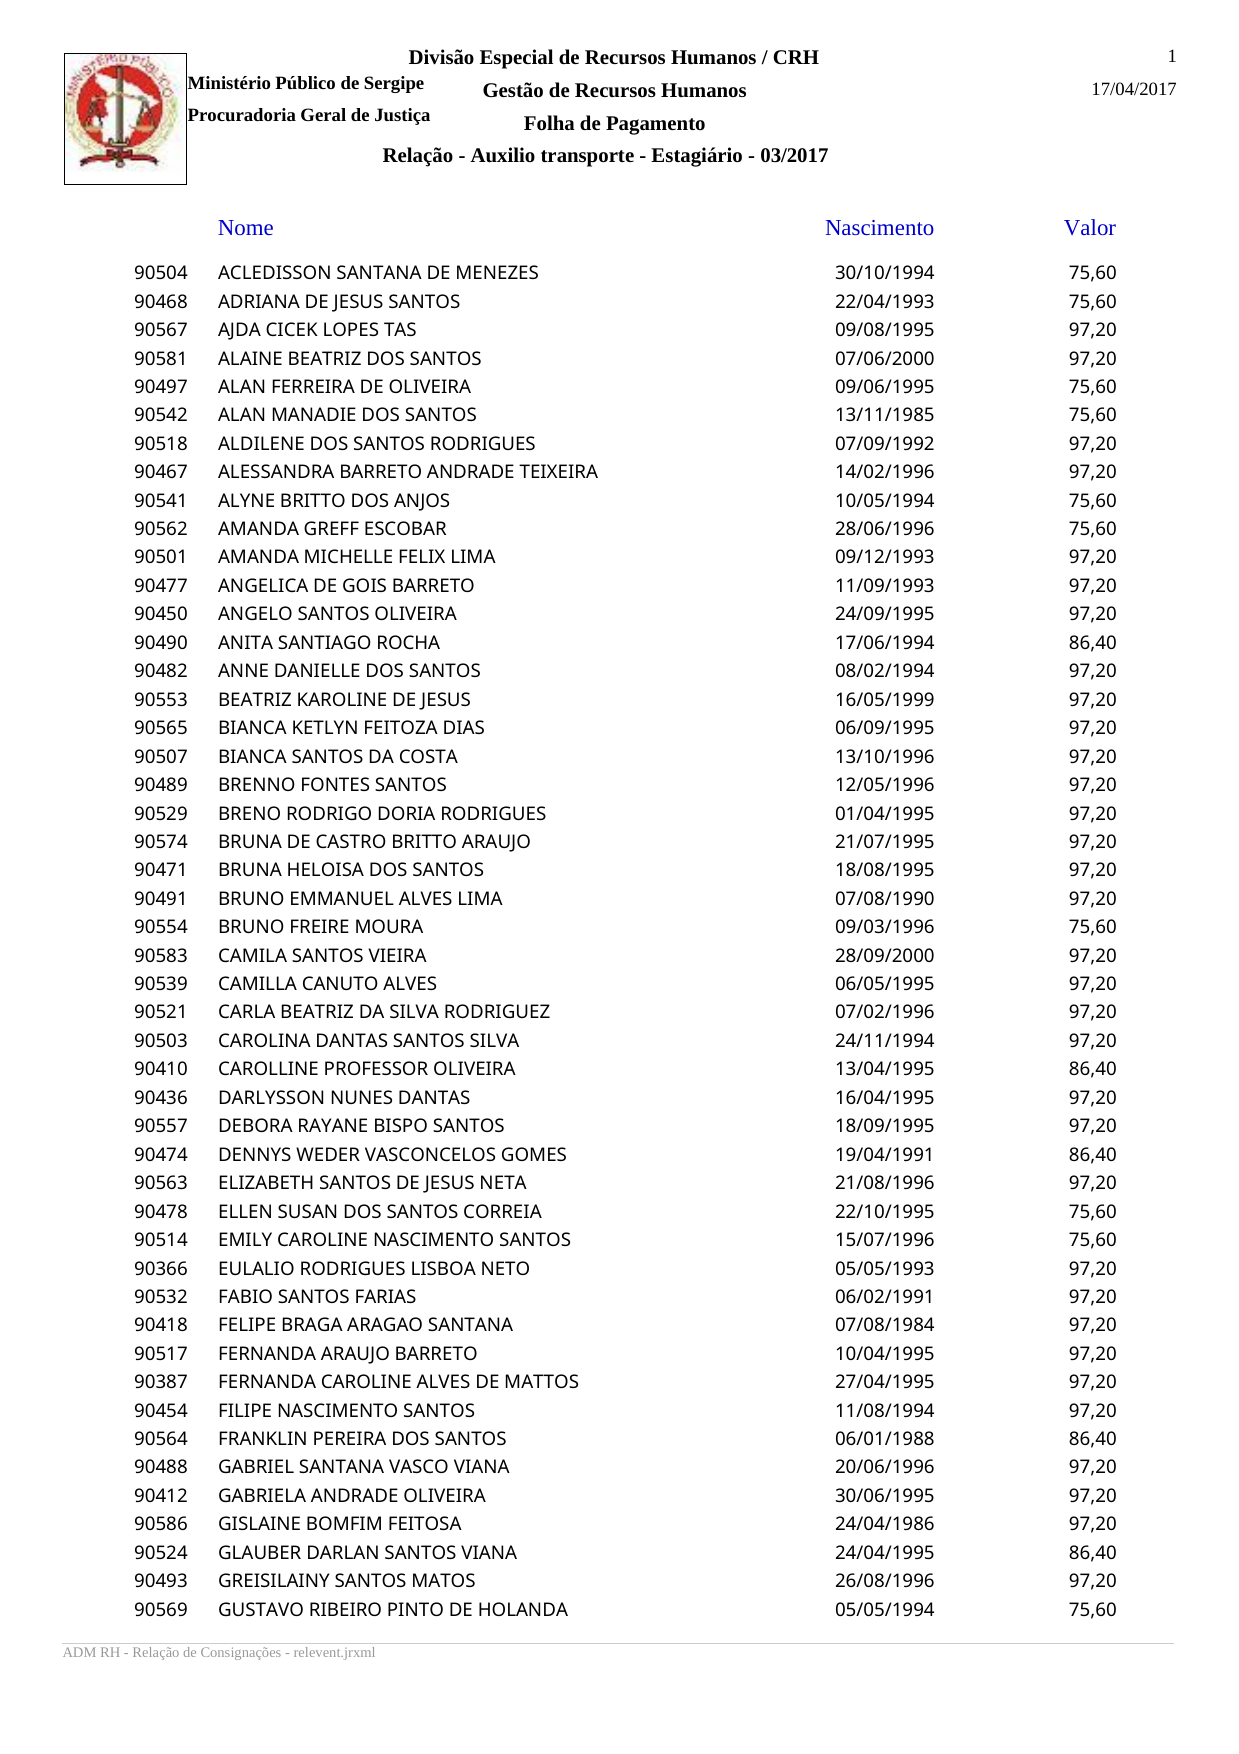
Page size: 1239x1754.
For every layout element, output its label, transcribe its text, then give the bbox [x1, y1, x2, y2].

table_cell [0, 1283, 64, 1310]
table_cell [934, 459, 965, 486]
table_cell [0, 515, 64, 542]
table_cell 90574 [65, 828, 187, 855]
table_cell [188, 942, 218, 969]
table_cell [1116, 1482, 1239, 1509]
table_cell [188, 601, 218, 628]
table_cell [934, 601, 965, 628]
table_cell 90468 [65, 288, 187, 315]
table_cell Valor [964, 215, 1116, 241]
table_cell [781, 686, 790, 713]
table_cell [1116, 800, 1239, 827]
table_cell [0, 658, 64, 684]
table_cell [1116, 999, 1239, 1026]
table_cell [781, 1141, 790, 1168]
table_cell [781, 1255, 790, 1282]
table_cell [934, 1255, 965, 1282]
table_cell [0, 942, 64, 969]
table_cell [934, 629, 965, 656]
table_cell [781, 459, 790, 486]
table_cell [188, 1397, 218, 1424]
table_cell [934, 1454, 965, 1481]
table_cell 90541 [65, 487, 187, 514]
table_cell 97,20 [965, 658, 1116, 684]
table_cell [188, 1226, 218, 1253]
table_cell 90491 [65, 885, 187, 912]
table_cell [934, 942, 965, 969]
table_cell FRANKLIN PEREIRA DOS SANTOS [218, 1425, 781, 1452]
table_cell [781, 970, 790, 997]
table_cell [781, 800, 790, 827]
table_cell [188, 215, 218, 241]
table_cell [0, 970, 64, 997]
table_cell [934, 743, 965, 770]
table_cell [1177, 213, 1239, 219]
table_cell [781, 658, 790, 684]
table_cell 26/08/1996 [790, 1568, 934, 1594]
table_cell [934, 430, 965, 457]
table_cell [1116, 1596, 1239, 1623]
table_cell 24/04/1995 [790, 1539, 934, 1566]
table_cell [781, 857, 790, 884]
table_cell [934, 487, 965, 514]
table_cell [781, 601, 790, 628]
table_cell [188, 800, 218, 827]
table_cell 17/06/1994 [790, 629, 934, 656]
table_cell [0, 1198, 64, 1225]
table_cell 97,20 [965, 715, 1116, 741]
table_cell 75,60 [965, 288, 1116, 315]
table_cell [781, 942, 790, 969]
table_cell [188, 260, 218, 286]
table_cell [188, 828, 218, 855]
table_cell 90581 [65, 345, 187, 372]
table_cell [188, 180, 1177, 214]
table_cell [1116, 544, 1239, 571]
table_cell [0, 260, 64, 286]
table_header [1040, 45, 1058, 72]
table_cell CARLA BEATRIZ DA SILVA RODRIGUEZ [218, 999, 781, 1026]
table_cell 97,20 [965, 316, 1116, 343]
table_cell [188, 1312, 218, 1339]
table_cell 97,20 [965, 999, 1116, 1026]
table_cell 05/05/1994 [790, 1596, 934, 1623]
table_cell [188, 1170, 218, 1196]
table_cell [1116, 260, 1239, 286]
table_cell FILIPE NASCIMENTO SANTOS [218, 1397, 781, 1424]
table_cell [1116, 1226, 1239, 1253]
table_cell 19/04/1991 [790, 1141, 934, 1168]
table_cell [0, 572, 64, 599]
table_cell [781, 1170, 790, 1196]
table_cell [188, 1255, 218, 1282]
table_cell GISLAINE BOMFIM FEITOSA [218, 1511, 781, 1538]
table_cell 22/10/1995 [790, 1198, 934, 1225]
table_cell [0, 1482, 64, 1509]
table_cell 75,60 [965, 1198, 1116, 1225]
table_cell [934, 215, 964, 241]
table_cell [781, 1340, 790, 1367]
table_cell [0, 1312, 64, 1339]
table_cell [1116, 1539, 1239, 1566]
table_cell [0, 828, 64, 855]
table_cell ADRIANA DE JESUS SANTOS [218, 288, 781, 315]
table_cell [0, 1369, 64, 1396]
table_cell [0, 857, 64, 884]
table_cell 75,60 [965, 1596, 1116, 1623]
table_cell [188, 1084, 218, 1111]
table_cell [780, 132, 1040, 141]
table_cell [934, 1312, 965, 1339]
table_cell [1177, 131, 1239, 139]
table_cell 90554 [65, 914, 187, 941]
table_cell BIANCA KETLYN FEITOZA DIAS [218, 715, 781, 741]
table_cell [188, 1369, 218, 1396]
table_cell [1116, 1369, 1239, 1396]
table_cell [188, 771, 218, 798]
table_cell 08/02/1994 [790, 658, 934, 684]
table_cell 90493 [65, 1568, 187, 1594]
table_cell 90503 [65, 1027, 187, 1054]
table_cell 97,20 [965, 1511, 1116, 1538]
table_cell 24/09/1995 [790, 601, 934, 628]
table_cell 07/08/1990 [790, 885, 934, 912]
table_cell 12/05/1996 [790, 771, 934, 798]
table_cell [0, 601, 64, 628]
table_cell 09/08/1995 [790, 316, 934, 343]
table_cell [188, 970, 218, 997]
table_cell [1116, 601, 1239, 628]
table_cell [934, 260, 965, 286]
table_cell [0, 771, 64, 798]
table_cell [934, 771, 965, 798]
table_cell [781, 629, 790, 656]
table_cell [934, 1027, 965, 1054]
table_cell 90507 [65, 743, 187, 770]
table_cell 11/09/1993 [790, 572, 934, 599]
table_cell DARLYSSON NUNES DANTAS [218, 1084, 781, 1111]
table_cell 97,20 [965, 1482, 1116, 1509]
table_cell [1116, 1056, 1239, 1083]
table_cell [1116, 970, 1239, 997]
table_cell 90532 [65, 1283, 187, 1310]
table_cell 97,20 [965, 686, 1116, 713]
table_cell 90474 [65, 1141, 187, 1168]
table_cell [188, 515, 218, 542]
table_cell 90567 [65, 316, 187, 343]
table_cell 90497 [65, 373, 187, 400]
table_cell [188, 629, 218, 656]
table_cell 21/08/1996 [790, 1170, 934, 1196]
table_cell 90482 [65, 658, 187, 684]
table_header Divisão Especial de Recursos Humanos / CRH [188, 45, 1040, 72]
table_cell 97,20 [965, 800, 1116, 827]
table_cell GLAUBER DARLAN SANTOS VIANA [218, 1539, 781, 1566]
table_cell [1040, 111, 1177, 141]
table_cell [0, 430, 64, 457]
table_cell 13/10/1996 [790, 743, 934, 770]
table_cell 90412 [65, 1482, 187, 1509]
table_cell 90387 [65, 1369, 187, 1396]
table_cell [188, 143, 195, 180]
table_cell [934, 1084, 965, 1111]
table_cell [1177, 219, 1239, 241]
table_cell [781, 402, 790, 429]
table_cell DENNYS WEDER VASCONCELOS GOMES [218, 1141, 781, 1168]
table_cell ALYNE BRITTO DOS ANJOS [218, 487, 781, 514]
table_cell [1116, 1170, 1239, 1196]
table_cell 86,40 [965, 1141, 1116, 1168]
table_cell [934, 1511, 965, 1538]
table_cell [1116, 373, 1239, 400]
table_cell 90477 [65, 572, 187, 599]
table_cell [188, 1113, 218, 1139]
table_cell [0, 686, 64, 713]
table_cell 97,20 [965, 572, 1116, 599]
table_cell [65, 223, 187, 241]
table_cell [934, 316, 965, 343]
table_cell [0, 1425, 64, 1452]
table_cell [781, 1596, 790, 1623]
table_cell [781, 430, 790, 457]
table_cell [1116, 1454, 1239, 1481]
table_cell [0, 131, 64, 139]
table_cell [781, 1454, 790, 1481]
table_cell [0, 373, 64, 400]
table_header [1040, 72, 1177, 78]
table_cell CAROLLINE PROFESSOR OLIVEIRA [218, 1056, 781, 1083]
table_cell [0, 1623, 1239, 1642]
table_cell 09/12/1993 [790, 544, 934, 571]
table_cell 13/11/1985 [790, 402, 934, 429]
table_cell [781, 1539, 790, 1566]
table_cell 21/07/1995 [790, 828, 934, 855]
table_cell 75,60 [965, 487, 1116, 514]
table_cell CAMILLA CANUTO ALVES [218, 970, 781, 997]
table_cell [934, 1340, 965, 1367]
table_cell [1174, 1643, 1239, 1666]
table_cell [188, 459, 218, 486]
table_cell [1177, 102, 1239, 108]
table_cell 90524 [65, 1539, 187, 1566]
table_cell [934, 715, 965, 741]
table_cell 97,20 [965, 1340, 1116, 1367]
table_cell [188, 345, 218, 372]
table_cell [934, 1226, 965, 1253]
table_cell [934, 1568, 965, 1594]
table_cell 97,20 [965, 771, 1116, 798]
table_header Ministério Público de Sergipe [188, 72, 449, 101]
table_cell 90514 [65, 1226, 187, 1253]
table_cell 90557 [65, 1113, 187, 1139]
table_cell 07/08/1984 [790, 1312, 934, 1339]
table_cell [188, 1482, 218, 1509]
table_cell [0, 743, 64, 770]
table_cell 97,20 [965, 430, 1116, 457]
table_cell 97,20 [965, 885, 1116, 912]
table_cell [1177, 70, 1239, 76]
table_cell [0, 1255, 64, 1282]
table_cell 90410 [65, 1056, 187, 1083]
table_cell [781, 1397, 790, 1424]
table_cell 90563 [65, 1170, 187, 1196]
table_cell [1177, 76, 1239, 99]
table_cell [1116, 1198, 1239, 1225]
table_cell FERNANDA ARAUJO BARRETO [218, 1340, 781, 1367]
table_cell [781, 914, 790, 941]
table_cell 75,60 [965, 515, 1116, 542]
table_cell [0, 179, 64, 213]
table_cell [0, 108, 64, 131]
table_cell 75,60 [965, 373, 1116, 400]
table_cell 90471 [65, 857, 187, 884]
table_cell [781, 1511, 790, 1538]
table_cell 90467 [65, 459, 187, 486]
table_cell [780, 78, 1040, 101]
table_cell GABRIEL SANTANA VASCO VIANA [218, 1454, 781, 1481]
table_cell 97,20 [965, 1255, 1116, 1282]
table_cell [1116, 658, 1239, 684]
table_cell [934, 288, 965, 315]
table_cell 75,60 [965, 914, 1116, 941]
table_cell [1177, 141, 1239, 178]
table_cell [1177, 45, 1239, 54]
table_cell [188, 686, 218, 713]
table_cell [1116, 686, 1239, 713]
table_cell 15/07/1996 [790, 1226, 934, 1253]
table_cell [1116, 430, 1239, 457]
table_cell BIANCA SANTOS DA COSTA [218, 743, 781, 770]
table_cell 90542 [65, 402, 187, 429]
table_cell 86,40 [965, 629, 1116, 656]
table_cell 30/10/1994 [790, 260, 934, 286]
table_cell CAROLINA DANTAS SANTOS SILVA [218, 1027, 781, 1054]
table_cell [934, 1113, 965, 1139]
table_cell CAMILA SANTOS VIEIRA [218, 942, 781, 969]
table_cell 97,20 [965, 1369, 1116, 1396]
table_cell [0, 1511, 64, 1538]
table_cell 90488 [65, 1454, 187, 1481]
table_cell 86,40 [965, 1425, 1116, 1452]
table_cell [934, 544, 965, 571]
table_cell 97,20 [965, 970, 1116, 997]
table_cell [781, 1084, 790, 1111]
table_cell 30/06/1995 [790, 1482, 934, 1509]
table_cell 90436 [65, 1084, 187, 1111]
table_cell [934, 1397, 965, 1424]
table_cell 10/05/1994 [790, 487, 934, 514]
table_cell [781, 1369, 790, 1396]
table_cell [1177, 54, 1239, 70]
table_cell BRUNO EMMANUEL ALVES LIMA [218, 885, 781, 912]
table_cell [188, 402, 218, 429]
table_cell BRUNO FREIRE MOURA [218, 914, 781, 941]
table_cell [934, 1539, 965, 1566]
table_cell [0, 241, 1239, 259]
table_cell [1116, 572, 1239, 599]
table_cell [0, 213, 64, 219]
table_cell GUSTAVO RIBEIRO PINTO DE HOLANDA [218, 1596, 781, 1623]
table_cell 16/05/1999 [790, 686, 934, 713]
table_cell GABRIELA ANDRADE OLIVEIRA [218, 1482, 781, 1509]
table_cell [934, 999, 965, 1026]
table_cell 90501 [65, 544, 187, 571]
table_cell [1116, 487, 1239, 514]
table_cell ANGELICA DE GOIS BARRETO [218, 572, 781, 599]
table_cell [934, 1198, 965, 1225]
table_cell [781, 771, 790, 798]
table_cell Procuradoria Geral de Justiça [188, 104, 449, 132]
table_cell [781, 1312, 790, 1339]
table_cell [0, 102, 64, 108]
table_cell ACLEDISSON SANTANA DE MENEZES [218, 260, 781, 286]
table_cell [781, 1056, 790, 1083]
table_cell 90583 [65, 942, 187, 969]
table_cell [1116, 885, 1239, 912]
table_cell [188, 914, 218, 941]
table_cell [1116, 1084, 1239, 1111]
table_cell [781, 1198, 790, 1225]
table_cell 09/06/1995 [790, 373, 934, 400]
table_cell [934, 515, 965, 542]
table_cell [781, 1113, 790, 1139]
table_cell FABIO SANTOS FARIAS [218, 1283, 781, 1310]
table_cell Nome [218, 215, 372, 241]
table_cell 90539 [65, 970, 187, 997]
table_cell [188, 1568, 218, 1594]
table_cell ALDILENE DOS SANTOS RODRIGUES [218, 430, 781, 457]
table_cell [780, 72, 1040, 78]
table_cell 90529 [65, 800, 187, 827]
table_cell [188, 1340, 218, 1367]
table_cell 10/04/1995 [790, 1340, 934, 1367]
table_cell [781, 345, 790, 372]
table_cell 90517 [65, 1340, 187, 1367]
table_cell [188, 132, 449, 141]
table_cell [934, 914, 965, 941]
table_cell [1116, 459, 1239, 486]
table_cell [1116, 1511, 1239, 1538]
table_cell [1116, 215, 1177, 241]
table_cell ANGELO SANTOS OLIVEIRA [218, 601, 781, 628]
table_cell 97,20 [965, 743, 1116, 770]
table_cell [934, 345, 965, 372]
table_cell [0, 999, 64, 1026]
table_cell 17/04/2017 [1040, 78, 1177, 111]
table_cell Nascimento [780, 215, 934, 241]
table_cell [0, 1454, 64, 1481]
table_cell [188, 999, 218, 1026]
table_cell 90562 [65, 515, 187, 542]
table_cell 90569 [65, 1596, 187, 1623]
table_cell [0, 1113, 64, 1139]
table_cell BRUNA HELOISA DOS SANTOS [218, 857, 781, 884]
table_cell 07/09/1992 [790, 430, 934, 457]
table_cell 22/04/1993 [790, 288, 934, 315]
table_cell [0, 1141, 64, 1168]
table_cell [781, 288, 790, 315]
table_cell 06/01/1988 [790, 1425, 934, 1452]
table_cell Folha de Pagamento [450, 111, 779, 141]
table_cell 28/09/2000 [790, 942, 934, 969]
table_cell 90521 [65, 999, 187, 1026]
table_cell [934, 1425, 965, 1452]
table_cell 90553 [65, 686, 187, 713]
table_cell [934, 885, 965, 912]
table_cell [934, 1369, 965, 1396]
table_cell [0, 885, 64, 912]
table_cell EULALIO RODRIGUES LISBOA NETO [218, 1255, 781, 1282]
table_header 1 [1058, 45, 1177, 72]
table_cell 06/05/1995 [790, 970, 934, 997]
table_cell [1116, 1141, 1239, 1168]
table_cell 75,60 [965, 260, 1116, 286]
table_cell [781, 1482, 790, 1509]
table_cell [1116, 316, 1239, 343]
table_cell Gestão de Recursos Humanos [450, 78, 779, 111]
table_cell [0, 487, 64, 514]
table_cell [188, 885, 218, 912]
table_cell [1116, 857, 1239, 884]
table_cell [781, 544, 790, 571]
table_cell [188, 658, 218, 684]
table_cell [1116, 1425, 1239, 1452]
table_cell [934, 1170, 965, 1196]
table_cell [780, 104, 1040, 109]
table_cell [65, 185, 187, 223]
table_cell [188, 572, 218, 599]
table_cell 97,20 [965, 459, 1116, 486]
table_cell [1116, 345, 1239, 372]
table_cell [0, 1539, 64, 1566]
table_cell [188, 1198, 218, 1225]
table_cell FELIPE BRAGA ARAGAO SANTANA [218, 1312, 781, 1339]
table_cell 24/11/1994 [790, 1027, 934, 1054]
table_cell 97,20 [965, 544, 1116, 571]
table_cell [780, 110, 1040, 132]
table_cell 09/03/1996 [790, 914, 934, 941]
table_cell 97,20 [965, 1454, 1116, 1481]
table_cell ADM RH - Relação de Consignações - relevent.jrxml [62, 1644, 1174, 1666]
table_cell [1116, 288, 1239, 315]
table_cell [1177, 108, 1239, 131]
table_cell [934, 1056, 965, 1083]
table_cell [1116, 1397, 1239, 1424]
table_cell 05/05/1993 [790, 1255, 934, 1282]
table_cell [0, 715, 64, 741]
table_cell ELLEN SUSAN DOS SANTOS CORREIA [218, 1198, 781, 1225]
table_cell 01/04/1995 [790, 800, 934, 827]
table_cell [1116, 402, 1239, 429]
table_cell 90490 [65, 629, 187, 656]
table_cell [188, 487, 218, 514]
table_cell [0, 459, 64, 486]
table_cell [0, 316, 64, 343]
table_cell [0, 629, 64, 656]
table_cell [934, 572, 965, 599]
table_cell [0, 800, 64, 827]
table_cell 16/04/1995 [790, 1084, 934, 1111]
table_cell [188, 1141, 218, 1168]
table_cell [188, 743, 218, 770]
table_cell [1116, 942, 1239, 969]
table_cell 97,20 [965, 1312, 1116, 1339]
table_cell [1116, 1255, 1239, 1282]
table_cell 90450 [65, 601, 187, 628]
table_cell [1116, 1113, 1239, 1139]
table_cell [1116, 743, 1239, 770]
table_cell 97,20 [965, 345, 1116, 372]
table_cell 97,20 [965, 1568, 1116, 1594]
table_cell 90586 [65, 1511, 187, 1538]
table_cell [781, 1027, 790, 1054]
table_cell [188, 430, 218, 457]
table_cell 90366 [65, 1255, 187, 1282]
table_cell 14/02/1996 [790, 459, 934, 486]
table_cell BRUNA DE CASTRO BRITTO ARAUJO [218, 828, 781, 855]
table_cell 90478 [65, 1198, 187, 1225]
table_cell [781, 1226, 790, 1253]
table_cell [0, 1084, 64, 1111]
table_cell BEATRIZ KAROLINE DE JESUS [218, 686, 781, 713]
table_cell [0, 402, 64, 429]
table_cell ANNE DANIELLE DOS SANTOS [218, 658, 781, 684]
table_cell [188, 1511, 218, 1538]
table_cell 13/04/1995 [790, 1056, 934, 1083]
table_cell [1016, 143, 1177, 180]
table_cell [188, 1425, 218, 1452]
table_cell 97,20 [965, 1113, 1116, 1139]
table_cell 11/08/1994 [790, 1397, 934, 1424]
table_cell [934, 1482, 965, 1509]
table_cell ANITA SANTIAGO ROCHA [218, 629, 781, 656]
table_cell 86,40 [965, 1539, 1116, 1566]
table_cell [188, 1539, 218, 1566]
table_cell [0, 288, 64, 315]
table_cell [0, 1027, 64, 1054]
table_cell 24/04/1986 [790, 1511, 934, 1538]
table_cell ALAN FERREIRA DE OLIVEIRA [218, 373, 781, 400]
table_cell [934, 800, 965, 827]
table_cell 18/08/1995 [790, 857, 934, 884]
table_cell [188, 715, 218, 741]
table_cell 97,20 [965, 828, 1116, 855]
table_cell [781, 1283, 790, 1310]
table_cell 07/02/1996 [790, 999, 934, 1026]
table_cell BRENNO FONTES SANTOS [218, 771, 781, 798]
table_cell 97,20 [965, 1084, 1116, 1111]
table_cell [0, 1340, 64, 1367]
table_header [450, 72, 779, 78]
table_cell [1116, 715, 1239, 741]
table_cell [0, 219, 64, 241]
table_cell [1116, 629, 1239, 656]
table_cell [0, 1568, 64, 1594]
table_cell [188, 1027, 218, 1054]
table_cell [934, 686, 965, 713]
table_cell 07/06/2000 [790, 345, 934, 372]
table_cell 97,20 [965, 1027, 1116, 1054]
table_cell [781, 515, 790, 542]
table_cell [0, 914, 64, 941]
table_cell ALAINE BEATRIZ DOS SANTOS [218, 345, 781, 372]
table_cell [781, 316, 790, 343]
table_cell [0, 1170, 64, 1196]
table_cell [781, 260, 790, 286]
table_cell [1116, 1312, 1239, 1339]
table_cell [781, 743, 790, 770]
table_cell [188, 1454, 218, 1481]
table_cell 90518 [65, 430, 187, 457]
table_cell 06/09/1995 [790, 715, 934, 741]
table_cell [188, 288, 218, 315]
table_cell [781, 373, 790, 400]
table_cell 97,20 [965, 1397, 1116, 1424]
table_cell [188, 544, 218, 571]
table_cell [0, 1056, 64, 1083]
table_cell [0, 1596, 64, 1623]
table_cell [781, 885, 790, 912]
table_cell 75,60 [965, 1226, 1116, 1253]
table_cell Relação - Auxilio transporte - Estagiário - 03/2017 [195, 143, 1016, 180]
table_cell [934, 857, 965, 884]
table_cell [0, 345, 64, 372]
table_cell [0, 1643, 62, 1666]
table_cell 97,20 [965, 857, 1116, 884]
table_cell 90565 [65, 715, 187, 741]
table_cell 28/06/1996 [790, 515, 934, 542]
table_cell [781, 572, 790, 599]
table_cell [0, 45, 64, 54]
table_cell [781, 999, 790, 1026]
table_cell [934, 1283, 965, 1310]
table_cell [781, 828, 790, 855]
table_cell [1116, 828, 1239, 855]
table_cell [934, 970, 965, 997]
table_cell 90564 [65, 1425, 187, 1452]
table_cell AMANDA MICHELLE FELIX LIMA [218, 544, 781, 571]
table_cell 86,40 [965, 1056, 1116, 1083]
table_cell AJDA CICEK LOPES TAS [218, 316, 781, 343]
table_cell [934, 1596, 965, 1623]
table_cell ELIZABETH SANTOS DE JESUS NETA [218, 1170, 781, 1196]
table_cell [781, 487, 790, 514]
table_cell [1116, 914, 1239, 941]
table_cell [1116, 515, 1239, 542]
table_cell [934, 828, 965, 855]
table_cell [1177, 179, 1239, 213]
table_cell 27/04/1995 [790, 1369, 934, 1396]
table_cell 75,60 [965, 402, 1116, 429]
table_cell [1116, 1283, 1239, 1310]
table_cell 18/09/1995 [790, 1113, 934, 1139]
table_cell 90454 [65, 1397, 187, 1424]
table_cell [934, 658, 965, 684]
table_cell 90489 [65, 771, 187, 798]
table_cell [188, 316, 218, 343]
table_cell 90504 [65, 260, 187, 286]
table_cell [188, 1283, 218, 1310]
table_cell [188, 1596, 218, 1623]
table_cell ALAN MANADIE DOS SANTOS [218, 402, 781, 429]
table_cell 06/02/1991 [790, 1283, 934, 1310]
table_cell 97,20 [965, 1170, 1116, 1196]
table_cell [188, 857, 218, 884]
table_header [65, 45, 187, 53]
table_cell 97,20 [965, 1283, 1116, 1310]
table_cell [1116, 771, 1239, 798]
table_cell [0, 1397, 64, 1424]
table_cell 20/06/1996 [790, 1454, 934, 1481]
table_cell FERNANDA CAROLINE ALVES DE MATTOS [218, 1369, 781, 1396]
table_cell 97,20 [965, 601, 1116, 628]
table_cell [934, 373, 965, 400]
table_cell BRENO RODRIGO DORIA RODRIGUES [218, 800, 781, 827]
table_cell [0, 76, 64, 99]
table_cell [0, 544, 64, 571]
table_cell EMILY CAROLINE NASCIMENTO SANTOS [218, 1226, 781, 1253]
table_cell [781, 715, 790, 741]
table_cell [0, 54, 64, 70]
table_cell GREISILAINY SANTOS MATOS [218, 1568, 781, 1594]
table_cell [934, 1141, 965, 1168]
table_cell 90418 [65, 1312, 187, 1339]
table_cell AMANDA GREFF ESCOBAR [218, 515, 781, 542]
table_cell [934, 402, 965, 429]
table_cell [1116, 1340, 1239, 1367]
table_cell DEBORA RAYANE BISPO SANTOS [218, 1113, 781, 1139]
table_cell [0, 1226, 64, 1253]
table_cell [0, 141, 64, 178]
table_cell 97,20 [965, 942, 1116, 969]
table_cell [1116, 1027, 1239, 1054]
table_cell [1116, 1568, 1239, 1594]
table_header [0, 0, 1239, 45]
table_cell [781, 1568, 790, 1594]
table_cell [188, 1056, 218, 1083]
table_cell ALESSANDRA BARRETO ANDRADE TEIXEIRA [218, 459, 781, 486]
table_cell [188, 373, 218, 400]
table_cell [781, 1425, 790, 1452]
table_cell [372, 215, 779, 241]
table_cell [0, 70, 64, 76]
